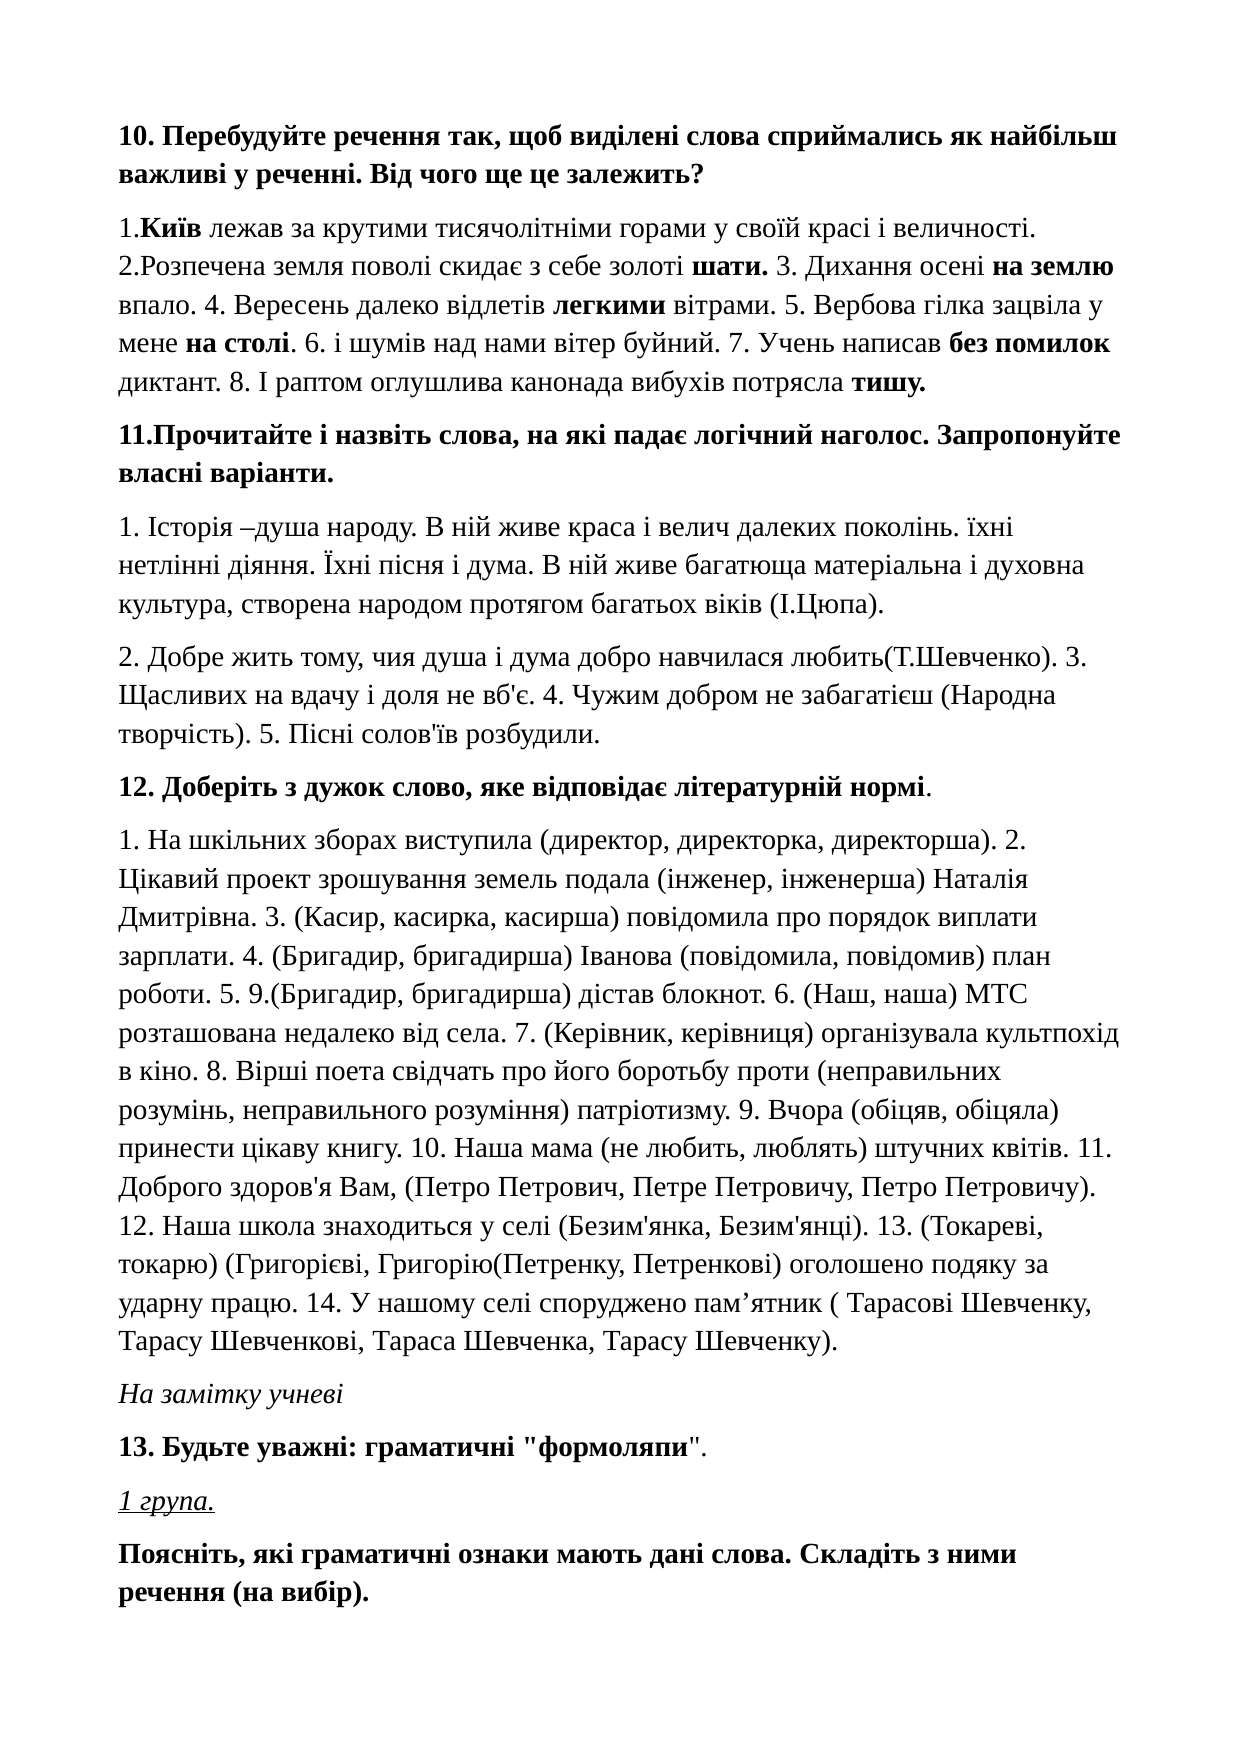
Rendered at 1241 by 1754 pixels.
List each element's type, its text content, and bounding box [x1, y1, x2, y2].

text 1. На шкільних зборах виступила (директор, директорка, директорша). 2. Цікавий проект зрошування земель подала (інженер, інженерша) Наталія Дмитрівна. 3. (Касир, касирка, касирша) повідомила про порядок виплати зарплати. 4. (Бригадир, бригадирша) Іванова (повідомила, повідомив) план роботи. 5. 9.(Бригадир, бригадирша) дістав блокнот. 6. (Наш, наша) МТС розташована недалеко від села. 7. (Керівник, керівниця) організувала культпохід в кіно. 8. Вірші поета свідчать про його боротьбу проти (неправильних розумінь, неправильного розуміння) патріотизму. 9. Вчора (обіцяв, обіцяла) принести цікаву книгу. 10. Наша мама (не любить, люблять) штучних квітів. 11. Доброго здоров'я Вам, (Петро Петрович, Петре Петровичу, Петро Петровичу). 12. Наша школа знаходиться у селі (Безим'янка, Безим'янці). 13. (Токареві, токарю) (Григорієві, Григорію(Петренку, Петренкові) оголошено подяку за ударну працю. 14. У нашому селі споруджено пам’ятник ( Тарасові Шевченку, Тарасу Шевченкові, Тараса Шевченка, Тарасу Шевченку). [118, 822, 1122, 1357]
text 2. Добре жить тому, чия душа і дума добро навчилася любить(Т.Шевченко). 3. Щасливих на вдачу і доля не вб'є. 4. Чужим добром не забагатієш (Народна творчість). 5. Пісні солов'їв розбудили. [118, 639, 1122, 749]
text 11.Прочитайте і назвіть слова, на які падає логічний наголос. Запропонуйте власні варіанти. [118, 417, 1122, 489]
text На замітку учневі [118, 1376, 1122, 1410]
text 1. Історія –душа народу. В ній живе краса і велич далеких поколінь. їхні нетлінні діяння. Їхні пісня і дума. В ній живе багатюща матеріальна і духовна культура, створена народом протягом багатьох віків (І.Цюпа). [118, 509, 1122, 619]
text Поясніть, які граматичні ознаки мають дані слова. Складіть з ними речення (на вибір). [118, 1536, 1122, 1608]
text 1 група. [118, 1483, 1122, 1516]
text 13. Будьте уважні: граматичні "формоляпи". [118, 1429, 1122, 1463]
text 12. Доберіть з дужок слово, яке відповідає літературній нормі. [118, 769, 1122, 803]
text 1.Київ лежав за крутими тисячолітніми горами у своїй красі і величності. 2.Розпечена земля поволі скидає з себе золоті шати. 3. Дихання осені на землю впало. 4. Вересень далеко відлетів легкими вітрами. 5. Вербова гілка зацвіла у мене на столі. 6. і шумів над нами вітер буйний. 7. Учень написав без помилок диктант. 8. І раптом оглушлива канонада вибухів потрясла тишу. [118, 210, 1122, 397]
text 10. Перебудуйте речення так, щоб виділені слова сприймались як найбільш важливі у реченні. Від чого ще це залежить? [118, 118, 1122, 190]
